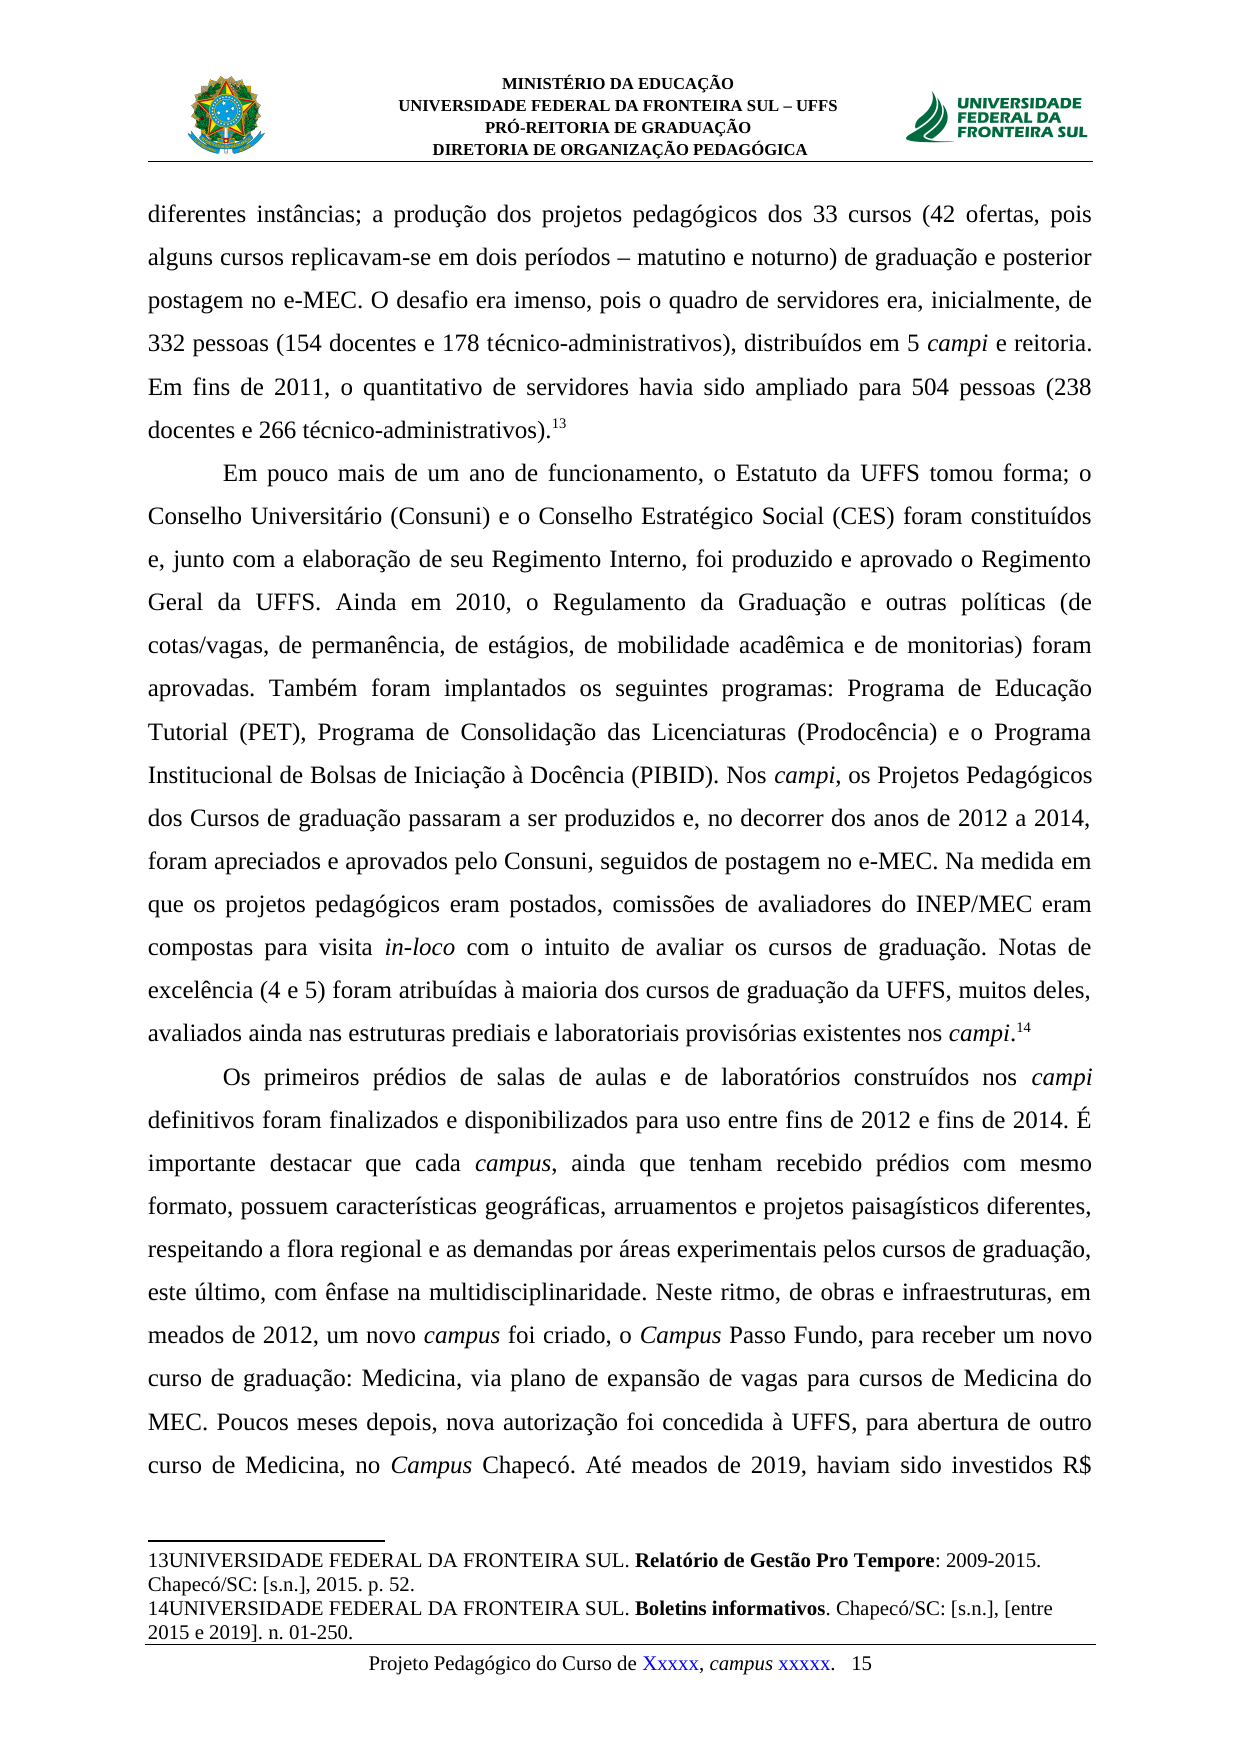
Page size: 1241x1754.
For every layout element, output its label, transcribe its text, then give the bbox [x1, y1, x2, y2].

text UNIVERSIDADE FEDERAL DA FRONTEIRA SUL. Relatório de Gestão Pro Tempore: 2009-2015. Chapecó/SC: [s.n.], 2015. p. 52. [148, 1547, 1093, 1596]
text UNIVERSIDADE FEDERAL DA FRONTEIRA SUL. Boletins informativos. Chapecó/SC: [s.n.], [entre 2015 e 2019]. n. 01-250. [148, 1596, 1093, 1644]
text diferentes instâncias; a produção dos projetos pedagógicos dos 33 cursos (42 ofertas, pois alguns cursos replicavam-se em dois períodos – matutino e noturno) de graduação e posterior postagem no e-MEC. O desafio era imenso, pois o quadro de servidores era, inicialmente, de 332 pessoas (154 docentes e 178 técnico-administrativos), distribuídos em 5 campi e reitoria. Em fins de 2011, o quantitativo de servidores havia sido ampliado para 504 pessoas (238 docentes e 266 técnico-administrativos). [148, 199, 1093, 443]
text Em pouco mais de um ano de funcionamento, o Estatuto da UFFS tomou forma; o Conselho Universitário (Consuni) e o Conselho Estratégico Social (CES) foram constituídos e, junto com a elaboração de seu Regimento Interno, foi produzido e aprovado o Regimento Geral da UFFS. Ainda em 2010, o Regulamento da Graduação e outras políticas (de cotas/vagas, de permanência, de estágios, de mobilidade acadêmica e de monitorias) foram aprovadas. Também foram implantados os seguintes programas: Programa de Educação Tutorial (PET), Programa de Consolidação das Licenciaturas (Prodocência) e o Programa Institucional de Bolsas de Iniciação à Docência (PIBID). Nos campi, os Projetos Pedagógicos dos Cursos de graduação passaram a ser produzidos e, no decorrer dos anos de 2012 a 2014, foram apreciados e aprovados pelo Consuni, seguidos de postagem no e-MEC. Na medida em que os projetos pedagógicos eram postados, comissões de avaliadores do INEP/MEC eram compostas para visita in-loco com o intuito de avaliar os cursos de graduação. Notas de excelência (4 e 5) foram atribuídas à maioria dos cursos de graduação da UFFS, muitos deles, avaliados ainda nas estruturas prediais e laboratoriais provisórias existentes nos campi. [148, 458, 1093, 1047]
picture [903, 90, 1090, 146]
text Os primeiros prédios de salas de aulas e de laboratórios construídos nos campi definitivos foram finalizados e disponibilizados para uso entre fins de 2012 e fins de 2014. É importante destacar que cada campus, ainda que tenham recebido prédios com mesmo formato, possuem características geográficas, arruamentos e projetos paisagísticos diferentes, respeitando a flora regional e as demandas por áreas experimentais pelos cursos de graduação, este último, com ênfase na multidisciplinaridade. Neste ritmo, de obras e infraestruturas, em meados de 2012, um novo campus foi criado, o Campus Passo Fundo, para receber um novo curso de graduação: Medicina, via plano de expansão de vagas para cursos de Medicina do MEC. Poucos meses depois, nova autorização foi concedida à UFFS, para abertura de outro curso de Medicina, no Campus Chapecó. Até meados de 2019, haviam sido investidos R$ [148, 1062, 1093, 1478]
picture [187, 76, 265, 154]
